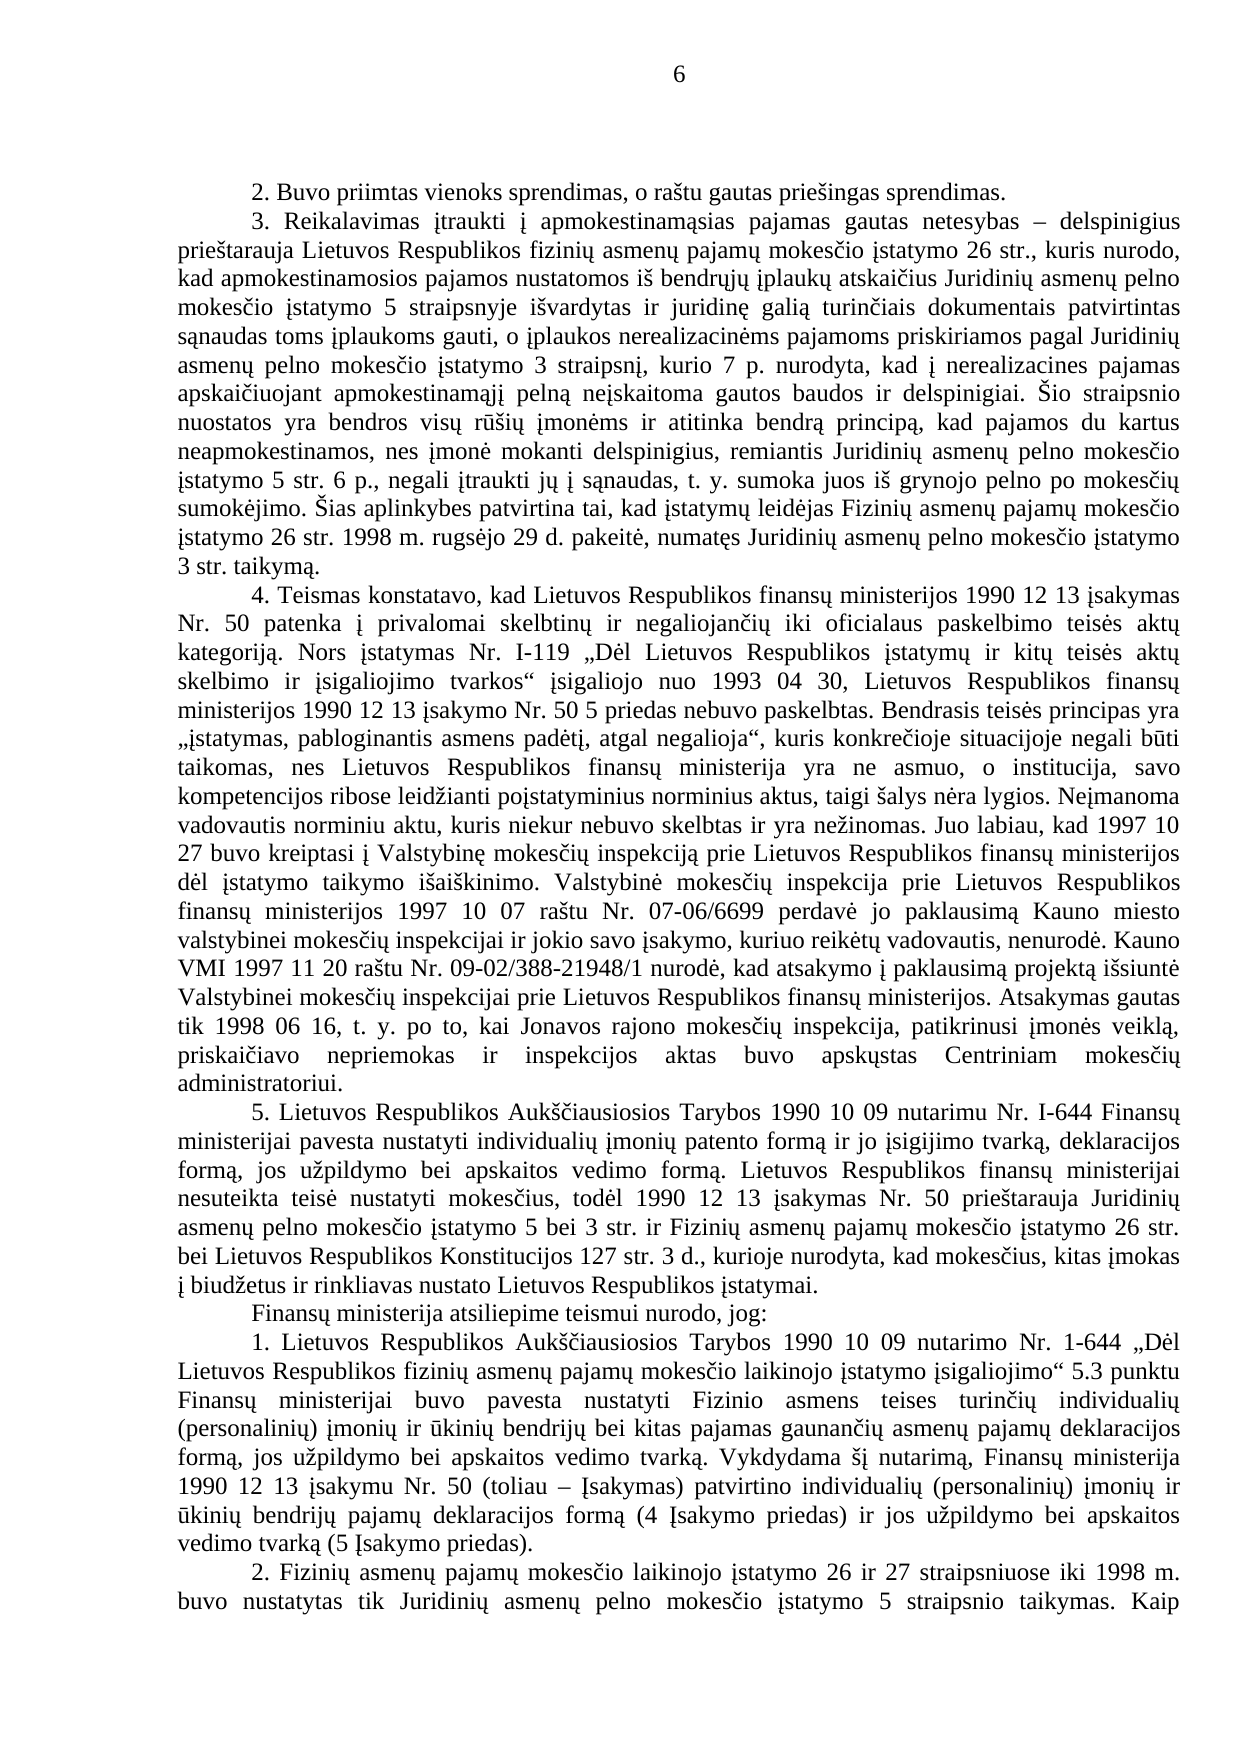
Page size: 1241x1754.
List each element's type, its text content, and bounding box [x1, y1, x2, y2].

text 5. Lietuvos Respublikos Aukščiausiosios Tarybos 1990 10 09 nutarimu Nr. I-644 Finansų ministerijai pavesta nustatyti individualių įmonių patento formą ir jo įsigijimo tvarką, deklaracijos formą, jos užpildymo bei apskaitos vedimo formą. Lietuvos Respublikos finansų ministerijai nesuteikta teisė nustatyti mokesčius, todėl 1990 12 13 įsakymas Nr. 50 prieštarauja Juridinių asmenų pelno mokesčio įstatymo 5 bei 3 str. ir Fizinių asmenų pajamų mokesčio įstatymo 26 str. bei Lietuvos Respublikos Konstitucijos 127 str. 3 d., kurioje nurodyta, kad mokesčius, kitas įmokas į biudžetus ir rinkliavas nustato Lietuvos Respublikos įstatymai. [177, 1097, 1181, 1298]
text 3. Reikalavimas įtraukti į apmokestinamąsias pajamas gautas netesybas – delspinigius prieštarauja Lietuvos Respublikos fizinių asmenų pajamų mokesčio įstatymo 26 str., kuris nurodo, kad apmokestinamosios pajamos nustatomos iš bendrųjų įplaukų atskaičius Juridinių asmenų pelno mokesčio įstatymo 5 straipsnyje išvardytas ir juridinę galią turinčiais dokumentais patvirtintas sąnaudas toms įplaukoms gauti, o įplaukos nerealizacinėms pajamoms priskiriamos pagal Juridinių asmenų pelno mokesčio įstatymo 3 straipsnį, kurio 7 p. nurodyta, kad į nerealizacines pajamas apskaičiuojant apmokestinamąjį pelną neįskaitoma gautos baudos ir delspinigiai. Šio straipsnio nuostatos yra bendros visų rūšių įmonėms ir atitinka bendrą principą, kad pajamos du kartus neapmokestinamos, nes įmonė mokanti delspinigius, remiantis Juridinių asmenų pelno mokesčio įstatymo 5 str. 6 p., negali įtraukti jų į sąnaudas, t. y. sumoka juos iš grynojo pelno po mokesčių sumokėjimo. Šias aplinkybes patvirtina tai, kad įstatymų leidėjas Fizinių asmenų pajamų mokesčio įstatymo 26 str. 1998 m. rugsėjo 29 d. pakeitė, numatęs Juridinių asmenų pelno mokesčio įstatymo 3 str. taikymą. [177, 206, 1181, 580]
text 2. Buvo priimtas vienoks sprendimas, o raštu gautas priešingas sprendimas. [177, 177, 1181, 206]
text 2. Fizinių asmenų pajamų mokesčio laikinojo įstatymo 26 ir 27 straipsniuose iki 1998 m. buvo nustatytas tik Juridinių asmenų pelno mokesčio įstatymo 5 straipsnio taikymas. Kaip [177, 1557, 1181, 1615]
text 1. Lietuvos Respublikos Aukščiausiosios Tarybos 1990 10 09 nutarimo Nr. 1-644 „Dėl Lietuvos Respublikos fizinių asmenų pajamų mokesčio laikinojo įstatymo įsigaliojimo“ 5.3 punktu Finansų ministerijai buvo pavesta nustatyti Fizinio asmens teises turinčių individualių (personalinių) įmonių ir ūkinių bendrijų bei kitas pajamas gaunančių asmenų pajamų deklaracijos formą, jos užpildymo bei apskaitos vedimo tvarką. Vykdydama šį nutarimą, Finansų ministerija 1990 12 13 įsakymu Nr. 50 (toliau – Įsakymas) patvirtino individualių (personalinių) įmonių ir ūkinių bendrijų pajamų deklaracijos formą (4 Įsakymo priedas) ir jos užpildymo bei apskaitos vedimo tvarką (5 Įsakymo priedas). [177, 1327, 1181, 1557]
text 4. Teismas konstatavo, kad Lietuvos Respublikos finansų ministerijos 1990 12 13 įsakymas Nr. 50 patenka į privalomai skelbtinų ir negaliojančių iki oficialaus paskelbimo teisės aktų kategoriją. Nors įstatymas Nr. I-119 „Dėl Lietuvos Respublikos įstatymų ir kitų teisės aktų skelbimo ir įsigaliojimo tvarkos“ įsigaliojo nuo 1993 04 30, Lietuvos Respublikos finansų ministerijos 1990 12 13 įsakymo Nr. 50 5 priedas nebuvo paskelbtas. Bendrasis teisės principas yra „įstatymas, pabloginantis asmens padėtį, atgal negalioja“, kuris konkrečioje situacijoje negali būti taikomas, nes Lietuvos Respublikos finansų ministerija yra ne asmuo, o institucija, savo kompetencijos ribose leidžianti poįstatyminius norminius aktus, taigi šalys nėra lygios. Neįmanoma vadovautis norminiu aktu, kuris niekur nebuvo skelbtas ir yra nežinomas. Juo labiau, kad 1997 10 27 buvo kreiptasi į Valstybinę mokesčių inspekciją prie Lietuvos Respublikos finansų ministerijos dėl įstatymo taikymo išaiškinimo. Valstybinė mokesčių inspekcija prie Lietuvos Respublikos finansų ministerijos 1997 10 07 raštu Nr. 07-06/6699 perdavė jo paklausimą Kauno miesto valstybinei mokesčių inspekcijai ir jokio savo įsakymo, kuriuo reikėtų vadovautis, nenurodė. Kauno VMI 1997 11 20 raštu Nr. 09-02/388-21948/1 nurodė, kad atsakymo į paklausimą projektą išsiuntė Valstybinei mokesčių inspekcijai prie Lietuvos Respublikos finansų ministerijos. Atsakymas gautas tik 1998 06 16, t. y. po to, kai Jonavos rajono mokesčių inspekcija, patikrinusi įmonės veiklą, priskaičiavo nepriemokas ir inspekcijos aktas buvo apskųstas Centriniam mokesčių administratoriui. [177, 580, 1181, 1097]
text Finansų ministerija atsiliepime teismui nurodo, jog: [177, 1298, 1181, 1327]
